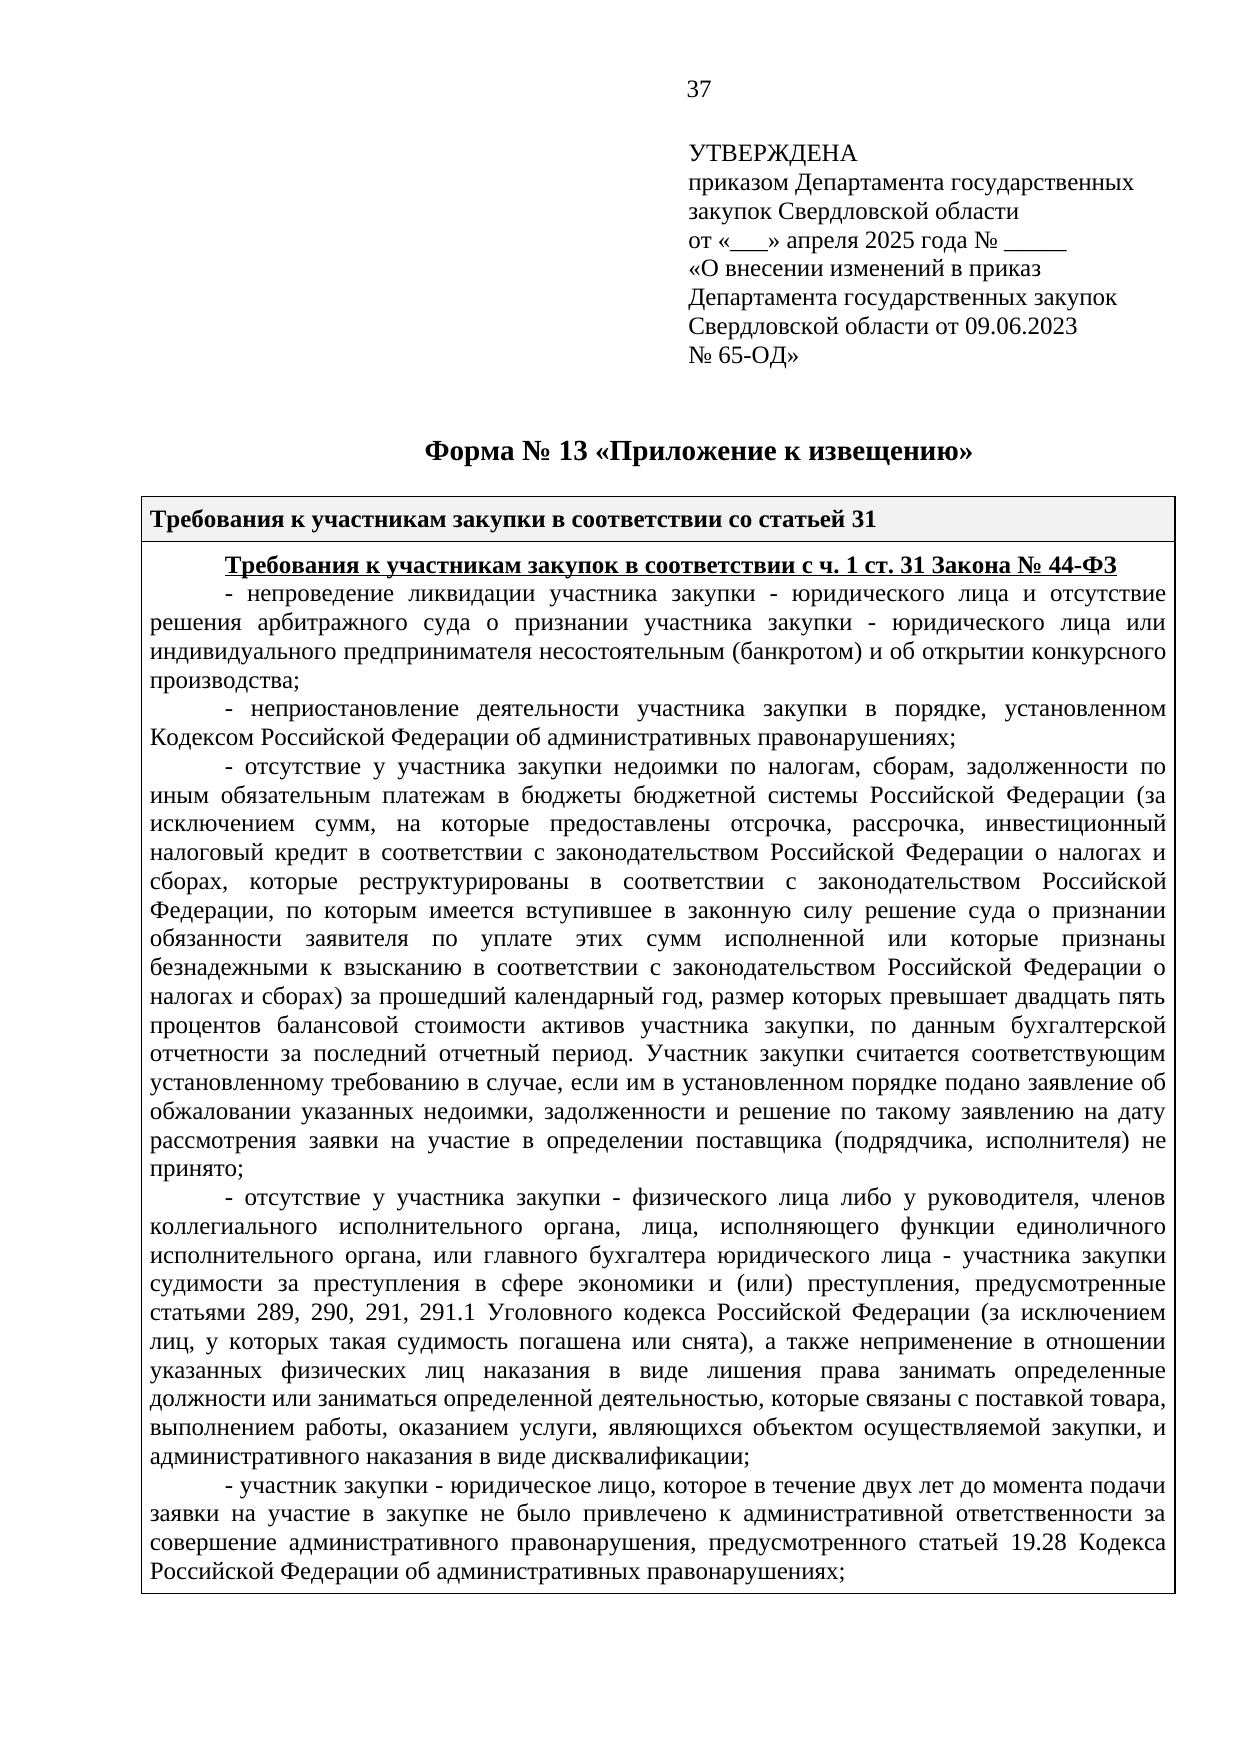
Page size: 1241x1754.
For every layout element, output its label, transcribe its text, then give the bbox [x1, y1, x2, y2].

table_cell Требования к участникам закупок в соответствии с ч. 1 ст. 31 Закона № 44-ФЗ - непроведение ликвидации участника закупки - юридического лица и отсутствие решения арбитражного суда о признании участника закупки - юридического лица или индивидуального предпринимателя несостоятельным (банкротом) и об открытии конкурсного производства; - неприостановление деятельности участника закупки в порядке, установленном Кодексом Российской Федерации об административных правонарушениях; - отсутствие у участника закупки недоимки по налогам, сборам, задолженности по иным обязательным платежам в бюджеты бюджетной системы Российской Федерации (за исключением сумм, на которые предоставлены отсрочка, рассрочка, инвестиционный налоговый кредит в соответствии с законодательством Российской Федерации о налогах и сборах, которые реструктурированы в соответствии с законодательством Российской Федерации, по которым имеется вступившее в законную силу решение суда о признании обязанности заявителя по уплате этих сумм исполненной или которые признаны безнадежными к взысканию в соответствии с законодательством Российской Федерации о налогах и сборах) за прошедший календарный год, размер которых превышает двадцать пять процентов балансовой стоимости активов участника закупки, по данным бухгалтерской отчетности за последний отчетный период. Участник закупки считается соответствующим установленному требованию в случае, если им в установленном порядке подано заявление об обжаловании указанных недоимки, задолженности и решение по такому заявлению на дату рассмотрения заявки на участие в определении поставщика (подрядчика, исполнителя) не принято; - отсутствие у участника закупки - физического лица либо у руководителя, членов коллегиального исполнительного органа, лица, исполняющего функции единоличного исполнительного органа, или главного бухгалтера юридического лица - участника закупки судимости за преступления в сфере экономики и (или) преступления, предусмотренные статьями 289, 290, 291, 291.1 Уголовного кодекса Российской Федерации (за исключением лиц, у которых такая судимость погашена или снята), а также неприменение в отношении указанных физических лиц наказания в виде лишения права занимать определенные должности или заниматься определенной деятельностью, которые связаны с поставкой товара, выполнением работы, оказанием услуги, являющихся объектом осуществляемой закупки, и административного наказания в виде дисквалификации; - участник закупки - юридическое лицо, которое в течение двух лет до момента подачи заявки на участие в закупке не было привлечено к административной ответственности за совершение административного правонарушения, предусмотренного статьей 19.28 Кодекса Российской Федерации об административных правонарушениях; - обладание участником закупки исключительными правами на результаты интеллектуальной деятельности, если в связи с исполнением контракта заказчик приобретает права на такие результаты, за исключением случаев заключения контрактов на создание произведений литературы или искусства, исполнения, на финансирование проката или показа национального фильма; - отсутствие обстоятельств, при которых должностное лицо заказчика (руководитель заказчика, член комиссии по осуществлению закупок, руководитель контрактной службы заказчика, контрактный управляющий), его супруг (супруга), близкий родственник по прямой восходящей или нисходящей линии (отец, мать, дедушка, бабушка, сын, дочь, внук, внучка), полнородный или неполнородный (имеющий общих с должностным лицом заказчика отца или мать) брат (сестра), лицо, усыновленное должностным лицом заказчика, либо усыновитель этого должностного лица заказчика является: а) физическим лицом (в том числе зарегистрированным в качестве индивидуального предпринимателя), являющимся участником закупки; б) руководителем, единоличным исполнительным органом, членом коллегиального исполнительного органа, учредителем, членом коллегиального органа унитарной организации, являющейся участником закупки; в) единоличным исполнительным органом, членом коллегиального исполнительного органа, членом коллегиального органа управления, выгодоприобретателем корпоративного юридического лица, являющегося участником закупки. Выгодоприобретателем для целей настоящей статьи является физическое лицо, которое владеет напрямую или косвенно (через юридическое лицо или через несколько юридических лиц) более чем десятью процентами голосующих акций хозяйственного общества либо владеет напрямую или косвенно (через юридическое лицо или через несколько юридических лиц) долей, превышающей десять процентов в уставном (складочном) капитале хозяйственного товарищества или общества; - участник закупки не является офшорной компанией, не имеет в составе участников (членов) корпоративного юридического лица или в составе учредителей унитарного юридического лица офшорной компании, а также не имеет офшорных компаний в числе лиц, владеющих напрямую или косвенно (через юридическое лицо или через несколько юридических лиц) более чем десятью процентами голосующих акций хозяйственного общества либо долей, превышающей десять процентов в уставном (складочном) капитале хозяйственного товарищества или общества; - участник закупки не является иностранным агентом; - отсутствие у участника закупки ограничений для участия в закупках, установленных законодательством Российской Федерации. Требование к участникам закупок в соответствии с п. 1 ч. 1 ст. 31 Закона № 44-ФЗ: Установлены / Не установлено Дополнительные требования, в соответствии с ч.2 статьи 31: Установлены / Не установлено Дополнительные требования в соответствии с ч. 2.1 статьи 31 Установлены / Не установлено [142, 542, 1174, 1593]
table_header Требования к участникам закупки в соответствии со статьей 31 [142, 497, 1174, 541]
text Форма № 13 «Приложение к извещению» [142, 433, 1181, 467]
text от «___» апреля 2025 года № _____ [688, 225, 1181, 253]
text «О внесении изменений в приказ Департамента государственных закупок Свердловской области от 09.06.2023 № 65-ОД» [688, 253, 1181, 368]
text закупок Свердловской области [688, 196, 1181, 225]
text УТВЕРЖДЕНА [688, 138, 1181, 167]
text приказом Департамента государственных [688, 167, 1181, 196]
